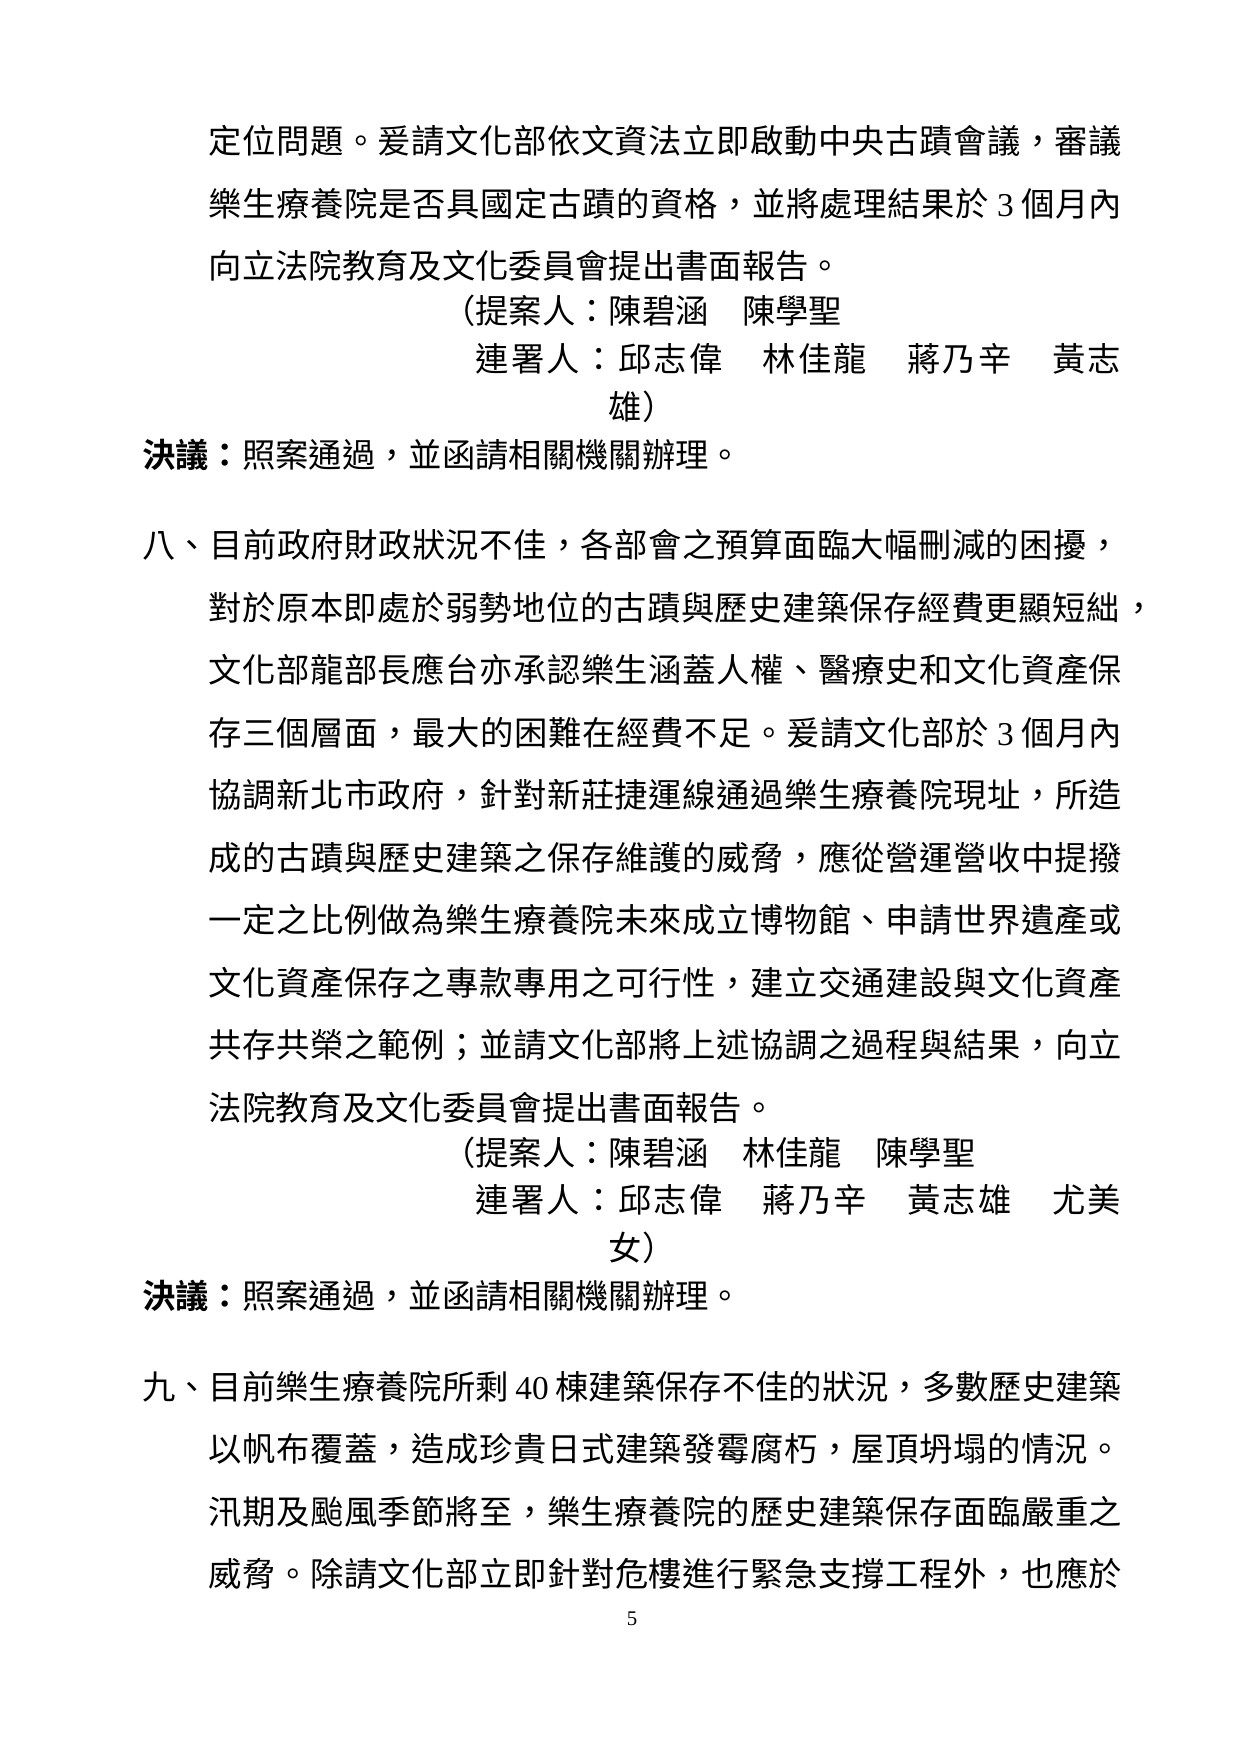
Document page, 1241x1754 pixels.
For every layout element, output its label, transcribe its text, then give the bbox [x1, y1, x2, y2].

text 連署人：邱志偉 蔣乃辛 黃志雄 尤美女） [475, 1174, 1122, 1270]
text 八、目前政府財政狀況不佳，各部會之預算面臨大幅刪減的困擾，對於原本即處於弱勢地位的古蹟與歷史建築保存經費更顯短絀，文化部龍部長應台亦承認樂生涵蓋人權、醫療史和文化資產保存三個層面，最大的困難在經費不足。爰請文化部於3個月內協調新北市政府，針對新莊捷運線通過樂生療養院現址，所造成的古蹟與歷史建築之保存維護的威脅，應從營運營收中提撥一定之比例做為樂生療養院未來成立博物館、申請世界遺產或文化資產保存之專款專用之可行性，建立交通建設與文化資產共存共榮之範例；並請文化部將上述協調之過程與結果，向立法院教育及文化委員會提出書面報告。 [142, 502, 1122, 1127]
text （提案人：陳碧涵 陳學聖 [142, 285, 1122, 333]
text 決議：照案通過，並函請相關機關辦理。 [142, 1270, 1122, 1318]
text 連署人：邱志偉 林佳龍 蔣乃辛 黃志雄） [475, 333, 1122, 429]
text 九、目前樂生療養院所剩40棟建築保存不佳的狀況，多數歷史建築以帆布覆蓋，造成珍貴日式建築發霉腐朽，屋頂坍塌的情況。汛期及颱風季節將至，樂生療養院的歷史建築保存面臨嚴重之威脅。除請文化部立即針對危樓進行緊急支撐工程外，也應於今年核撥經費，進行「樂生療養院調查研究及修復計畫報告」，再依據計畫與新北市政府、衛生署等共同編列經費逐年完成修復。爰請文化部於3個月內，針對上述之執行情況，向立法院教育及文化委員會提出書面報告。 [142, 1343, 1122, 1593]
text 定位問題。爰請文化部依文資法立即啟動中央古蹟會議，審議樂生療養院是否具國定古蹟的資格，並將處理結果於3個月內向立法院教育及文化委員會提出書面報告。 [142, 97, 1122, 285]
text 決議：照案通過，並函請相關機關辦理。 [142, 429, 1122, 477]
text （提案人：陳碧涵 林佳龍 陳學聖 [142, 1127, 1122, 1174]
